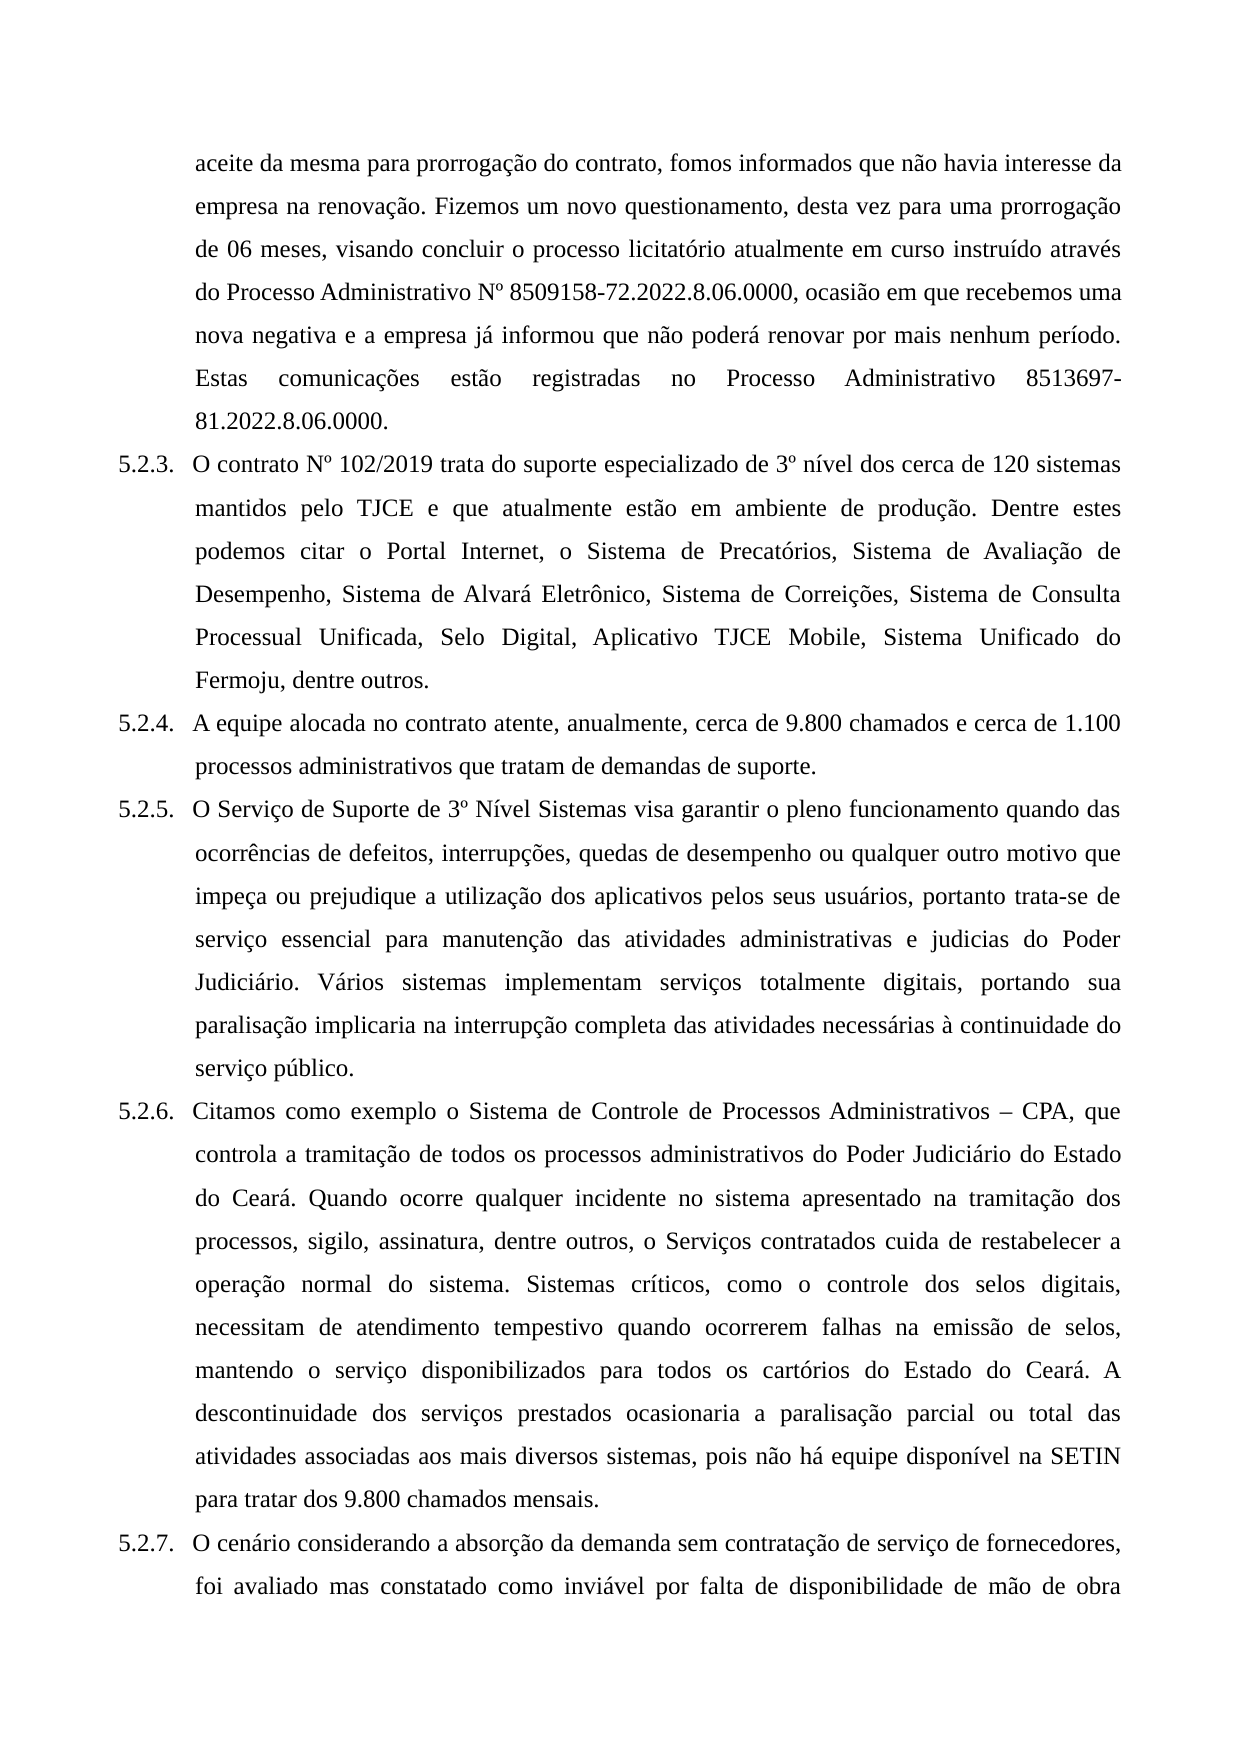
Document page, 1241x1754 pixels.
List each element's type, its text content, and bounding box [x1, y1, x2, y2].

list O contrato Nº 102/2019 trata do suporte especializado de 3º nível dos cerca de 120 sistemas mantidos pelo TJCE e que atualmente estão em ambiente de produção. Dentre estes podemos citar o Portal Internet, o Sistema de Precatórios, Sistema de Avaliação de Desempenho, Sistema de Alvará Eletrônico, Sistema de Correições, Sistema de Consulta Processual Unificada, Selo Digital, Aplicativo TJCE Mobile, Sistema Unificado do Fermoju, dentre outros. [118, 449, 1122, 694]
list aceite da mesma para prorrogação do contrato, fomos informados que não havia interesse da empresa na renovação. Fizemos um novo questionamento, desta vez para uma prorrogação de 06 meses, visando concluir o processo licitatório atualmente em curso instruído através do Processo Administrativo Nº 8509158-72.2022.8.06.0000, ocasião em que recebemos uma nova negativa e a empresa já informou que não poderá renovar por mais nenhum período. Estas comunicações estão registradas no Processo Administrativo 8513697-81.2022.8.06.0000. [118, 148, 1122, 435]
list O Serviço de Suporte de 3º Nível Sistemas visa garantir o pleno funcionamento quando das ocorrências de defeitos, interrupções, quedas de desempenho ou qualquer outro motivo que impeça ou prejudique a utilização dos aplicativos pelos seus usuários, portanto trata-se de serviço essencial para manutenção das atividades administrativas e judicias do Poder Judiciário. Vários sistemas implementam serviços totalmente digitais, portando sua paralisação implicaria na interrupção completa das atividades necessárias à continuidade do serviço público. [118, 794, 1122, 1082]
list Citamos como exemplo o Sistema de Controle de Processos Administrativos – CPA, que controla a tramitação de todos os processos administrativos do Poder Judiciário do Estado do Ceará. Quando ocorre qualquer incidente no sistema apresentado na tramitação dos processos, sigilo, assinatura, dentre outros, o Serviços contratados cuida de restabelecer a operação normal do sistema. Sistemas críticos, como o controle dos selos digitais, necessitam de atendimento tempestivo quando ocorrerem falhas na emissão de selos, mantendo o serviço disponibilizados para todos os cartórios do Estado do Ceará. A descontinuidade dos serviços prestados ocasionaria a paralisação parcial ou total das atividades associadas aos mais diversos sistemas, pois não há equipe disponível na SETIN para tratar dos 9.800 chamados mensais. [118, 1096, 1122, 1513]
list A equipe alocada no contrato atente, anualmente, cerca de 9.800 chamados e cerca de 1.100 processos administrativos que tratam de demandas de suporte. [118, 708, 1122, 780]
list O cenário considerando a absorção da demanda sem contratação de serviço de fornecedores, foi avaliado mas constatado como inviável por falta de disponibilidade de mão de obra [118, 1528, 1122, 1599]
